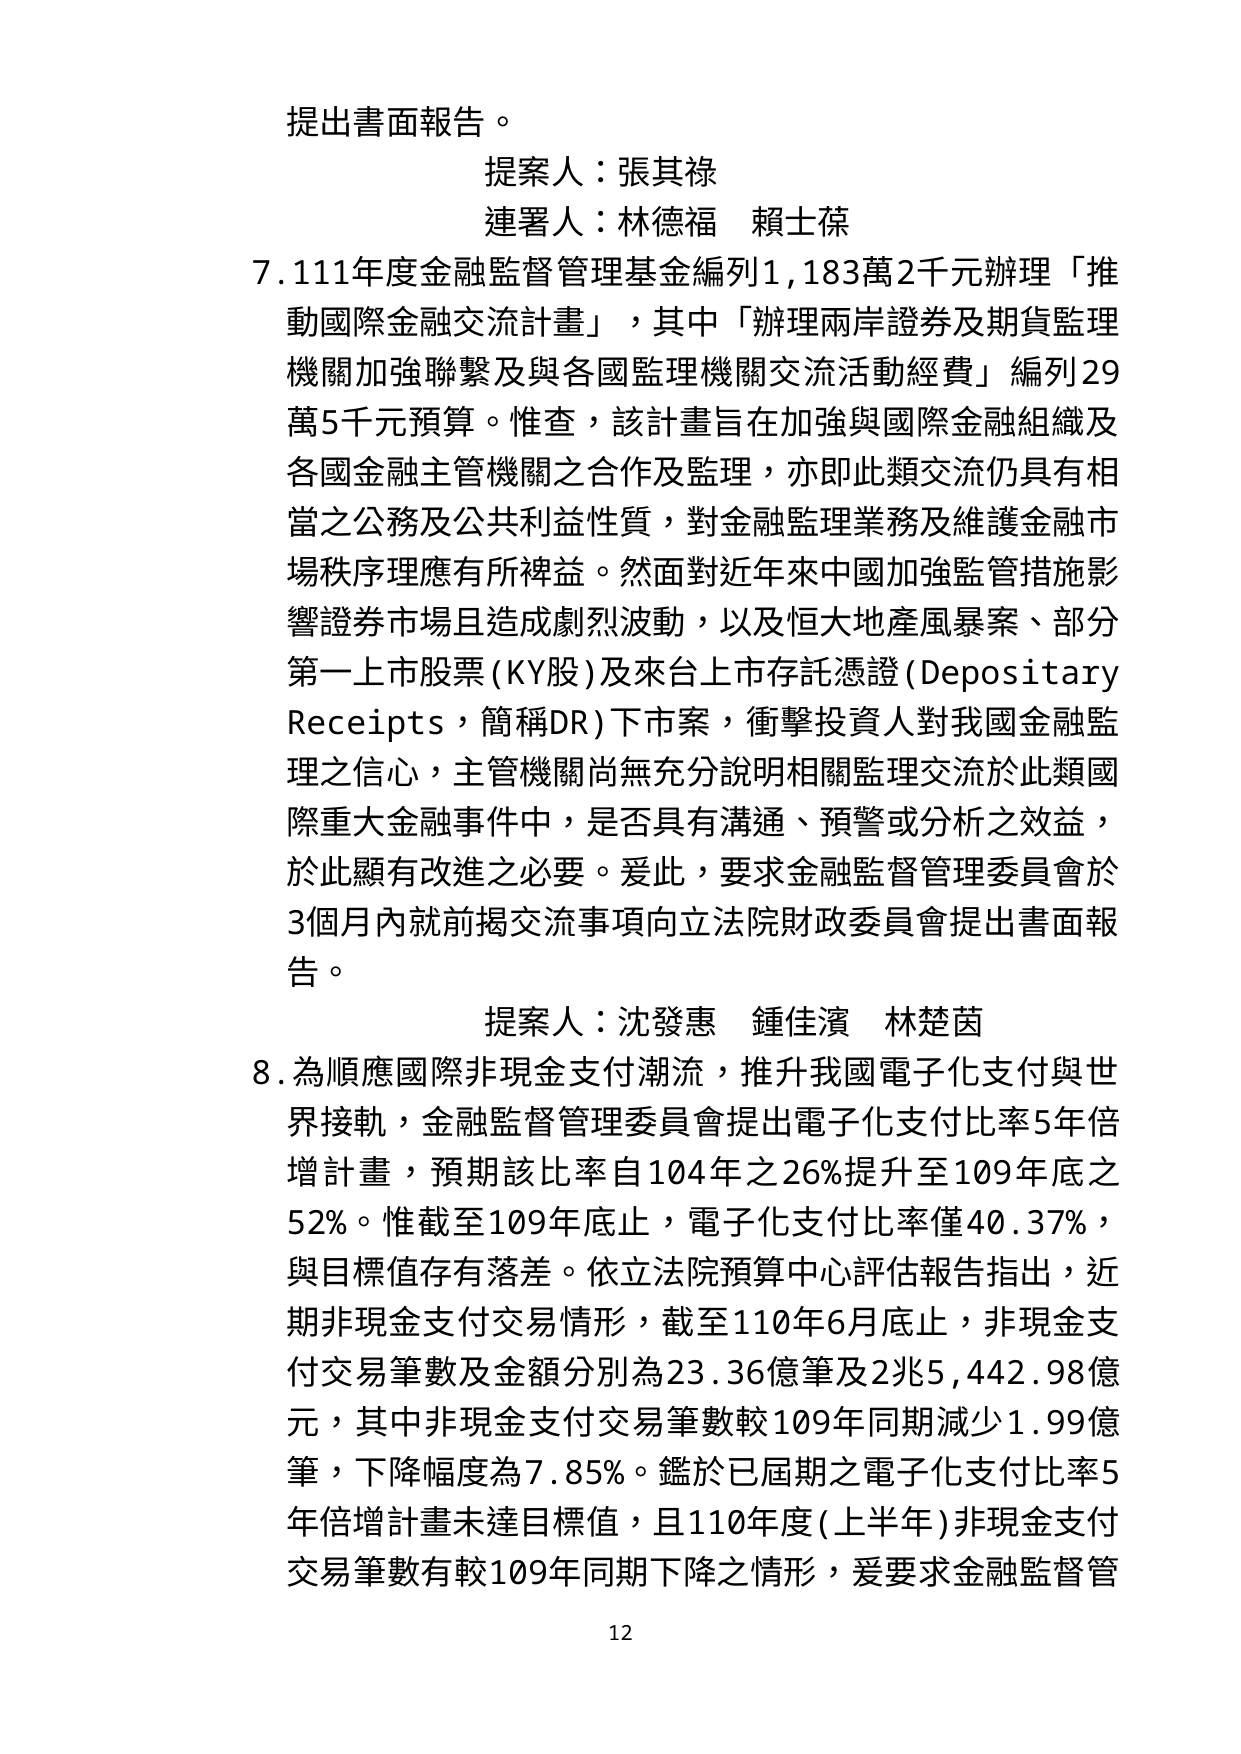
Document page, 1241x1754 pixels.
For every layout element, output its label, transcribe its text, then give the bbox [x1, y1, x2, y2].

text 7.111年度金融監督管理基金編列1,183萬2千元辦理「推動國際金融交流計畫」，其中「辦理兩岸證券及期貨監理機關加強聯繫及與各國監理機關交流活動經費」編列29萬5千元預算。惟查，該計畫旨在加強與國際金融組織及各國金融主管機關之合作及監理，亦即此類交流仍具有相當之公務及公共利益性質，對金融監理業務及維護金融市場秩序理應有所裨益。然面對近年來中國加強監管措施影響證券市場且造成劇烈波動，以及恒大地產風暴案、部分第一上市股票(KY股)及來台上市存託憑證(Depositary Receipts，簡稱DR)下市案，衝擊投資人對我國金融監理之信心，主管機關尚無充分說明相關監理交流於此類國際重大金融事件中，是否具有溝通、預警或分析之效益，於此顯有改進之必要。爰此，要求金融監督管理委員會於3個月內就前揭交流事項向立法院財政委員會提出書面報告。 [251, 244, 1120, 994]
text 提案人：張其祿 [251, 144, 1120, 194]
text 提案人：沈發惠 鍾佳濱 林楚茵 [251, 994, 1120, 1044]
text 連署人：林德福 賴士葆 [251, 194, 1120, 244]
text 8.為順應國際非現金支付潮流，推升我國電子化支付與世界接軌，金融監督管理委員會提出電子化支付比率5年倍增計畫，預期該比率自104年之26%提升至109年底之52%。惟截至109年底止，電子化支付比率僅40.37%，與目標值存有落差。依立法院預算中心評估報告指出，近期非現金支付交易情形，截至110年6月底止，非現金支付交易筆數及金額分別為23.36億筆及2兆5,442.98億元，其中非現金支付交易筆數較109年同期減少1.99億筆，下降幅度為7.85%。鑑於已屆期之電子化支付比率5年倍增計畫未達目標值，且110年度(上半年)非現金支付交易筆數有較109年同期下降之情形，爰要求金融監督管 [251, 1044, 1120, 1594]
text 提出書面報告。 [251, 94, 1120, 144]
